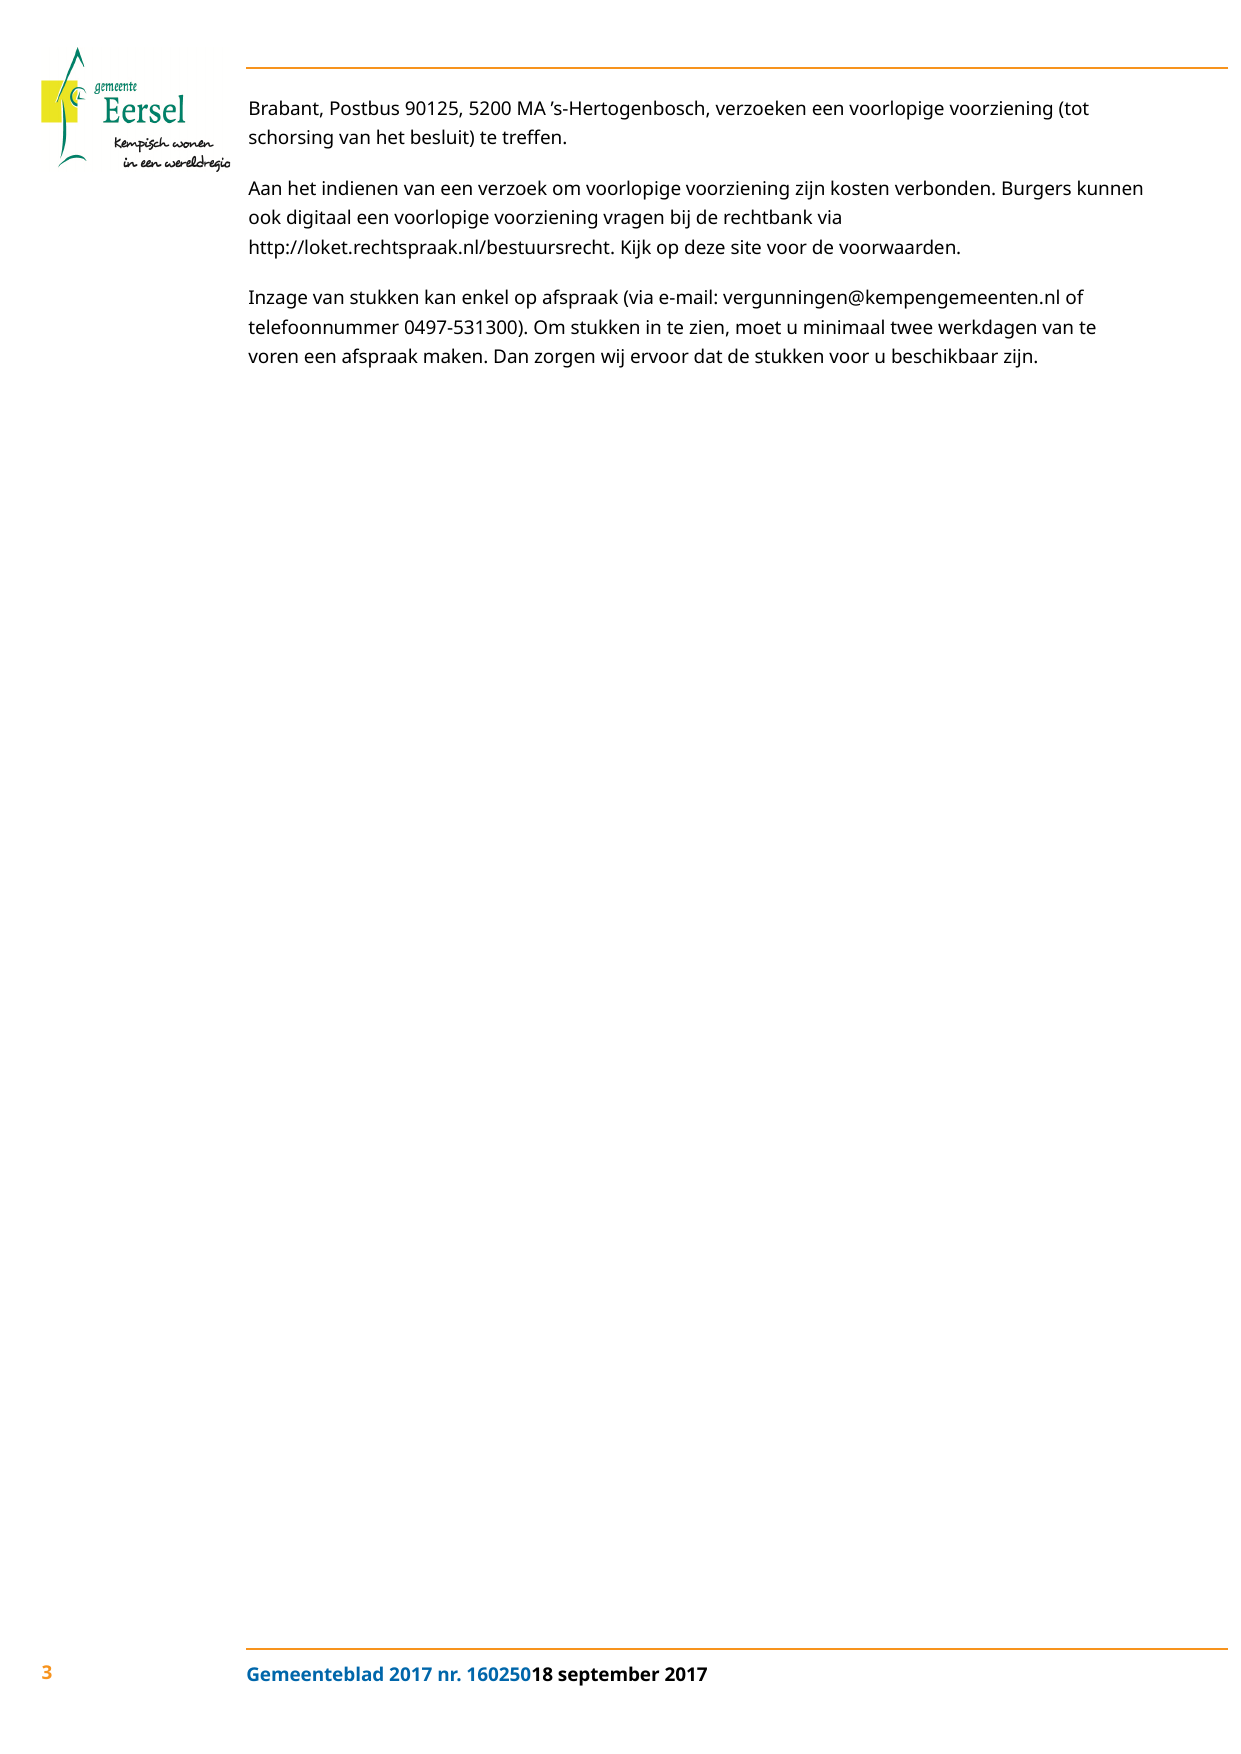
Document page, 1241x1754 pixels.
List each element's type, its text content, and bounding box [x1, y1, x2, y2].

text Aan het indienen van een verzoek om voorlopige voorziening zijn kosten verbonden. Burgers kunnen ook digitaal een voorlopige voorziening vragen bij de rechtbank via http://loket.rechtspraak.nl/bestuursrecht. Kijk op deze site voor de voorwaarden. [248, 175, 1152, 260]
picture [41, 47, 231, 172]
text Inzage van stukken kan enkel op afspraak (via e-mail: vergunningen@kempengemeenten.nl of telefoonnummer 0497-531300). Om stukken in te zien, moet u minimaal twee werkdagen van te voren een afspraak maken. Dan zorgen wij ervoor dat de stukken voor u beschikbaar zijn. [248, 284, 1152, 369]
text Brabant, Postbus 90125, 5200 MA ’s-Hertogenbosch, verzoeken een voorlopige voorziening (tot schorsing van het besluit) te treffen. [248, 95, 1152, 150]
